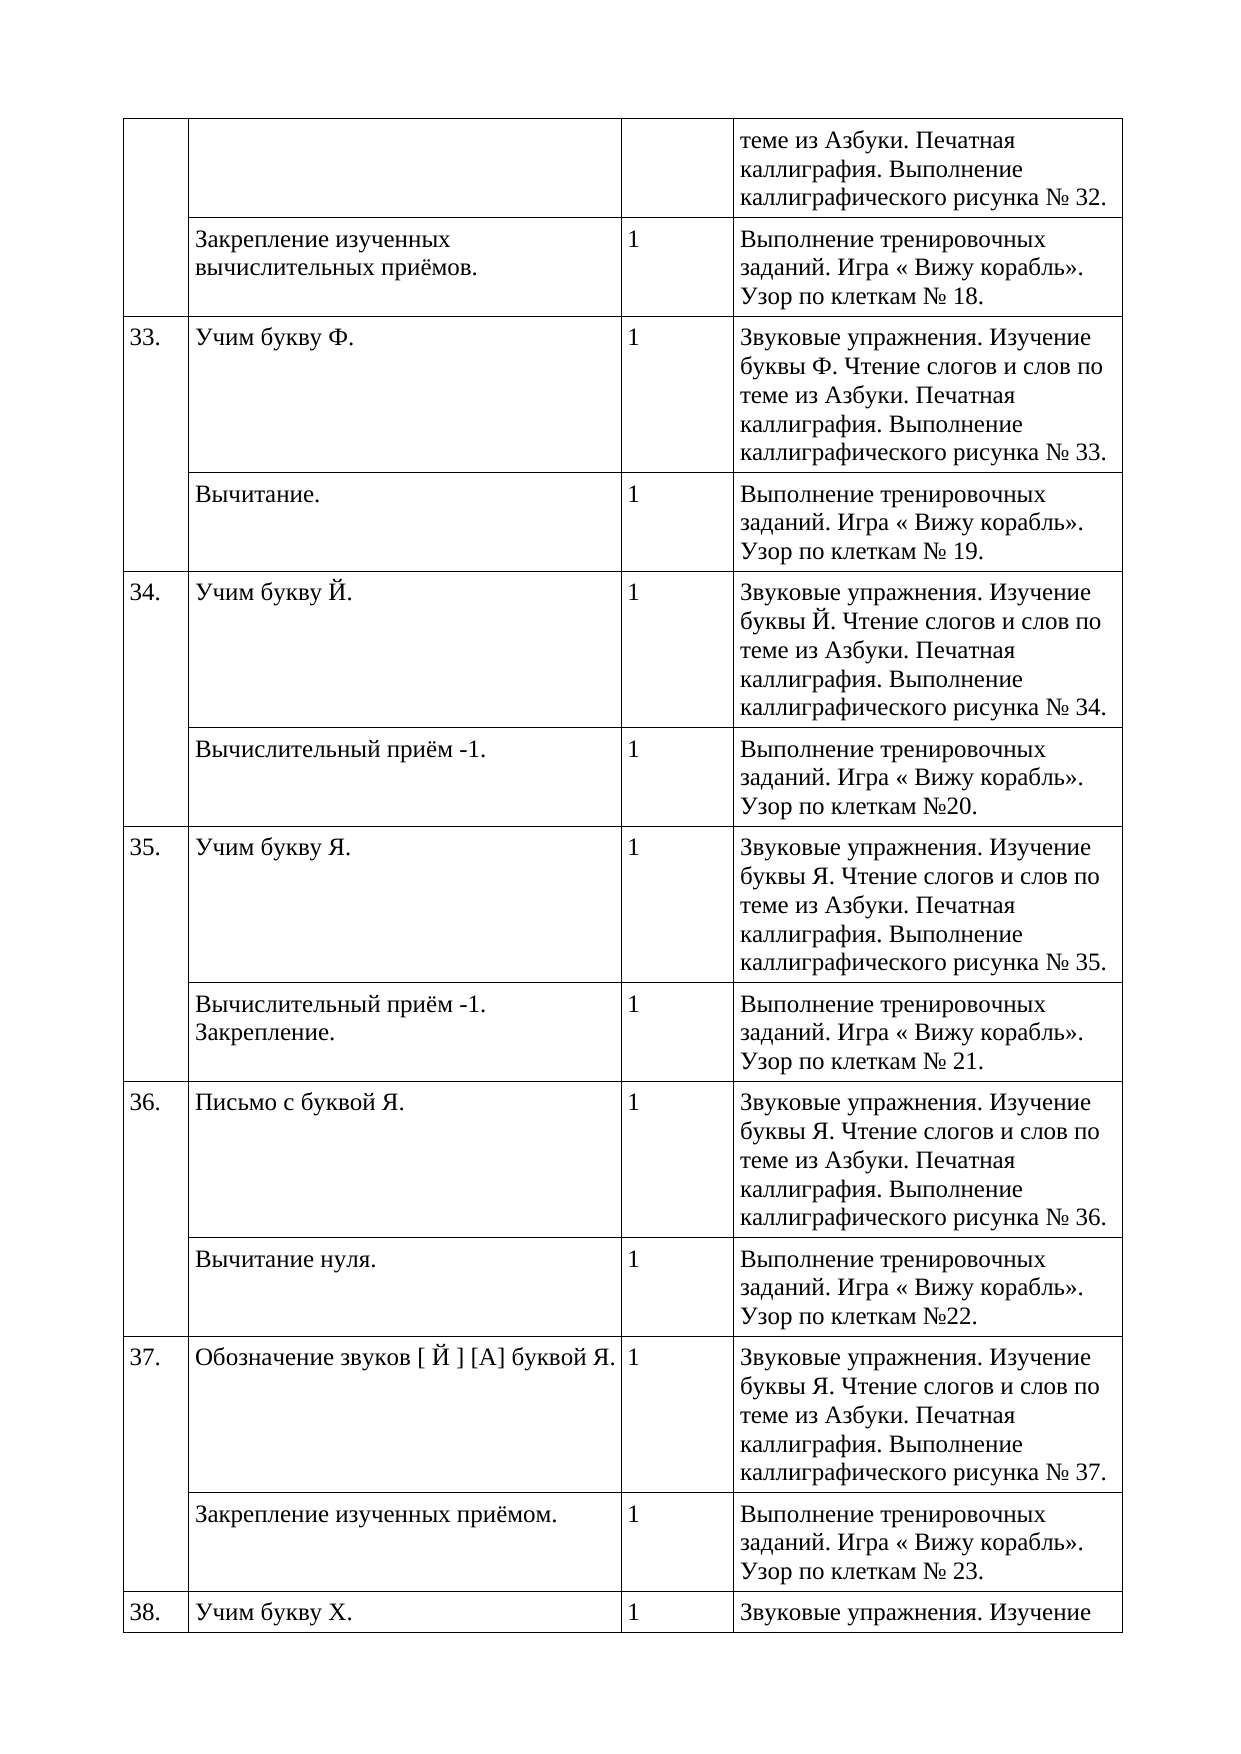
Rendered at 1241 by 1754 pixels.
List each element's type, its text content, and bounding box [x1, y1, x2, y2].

table_cell Выполнение тренировочных заданий. Игра « Вижу корабль». Узор по клеткам № 23. [734, 1493, 1122, 1591]
table_cell 38. [124, 1592, 188, 1632]
table_cell [124, 119, 188, 316]
table_cell Выполнение тренировочных заданий. Игра « Вижу корабль». Узор по клеткам №22. [734, 1238, 1122, 1336]
table_cell Выполнение тренировочных заданий. Игра « Вижу корабль». Узор по клеткам №20. [734, 728, 1122, 826]
table_cell Вычитание. [189, 473, 621, 571]
table_cell Закрепление изученных приёмом. [189, 1493, 621, 1591]
table_cell Учим букву Я. [189, 827, 621, 982]
table_cell теме из Азбуки. Печатная каллиграфия. Выполнение каллиграфического рисунка № 32. [734, 119, 1122, 217]
table_cell Обозначение звуков [ Й ] [А] буквой Я. [189, 1337, 621, 1492]
table_cell Звуковые упражнения. Изучение буквы Я. Чтение слогов и слов по теме из Азбуки. Печатная каллиграфия. Выполнение каллиграфического рисунка № 35. [734, 827, 1122, 982]
table_cell Вычислительный приём -1. [189, 728, 621, 826]
table_cell Звуковые упражнения. Изучение [734, 1592, 1122, 1632]
table_cell Звуковые упражнения. Изучение буквы Ф. Чтение слогов и слов по теме из Азбуки. Печатная каллиграфия. Выполнение каллиграфического рисунка № 33. [734, 317, 1122, 472]
table_cell Выполнение тренировочных заданий. Игра « Вижу корабль». Узор по клеткам № 21. [734, 983, 1122, 1081]
table_cell Звуковые упражнения. Изучение буквы Й. Чтение слогов и слов по теме из Азбуки. Печатная каллиграфия. Выполнение каллиграфического рисунка № 34. [734, 572, 1122, 727]
table_cell 1 [622, 1082, 733, 1237]
table_cell 33. [124, 317, 188, 571]
table_cell Учим букву Ф. [189, 317, 621, 472]
table_cell Учим букву Й. [189, 572, 621, 727]
table_cell 1 [622, 827, 733, 982]
table_cell 1 [622, 1337, 733, 1492]
table_cell 1 [622, 983, 733, 1081]
table_cell Учим букву Х. [189, 1592, 621, 1632]
table_cell Закрепление изученных вычислительных приёмов. [189, 218, 621, 316]
table_cell 1 [622, 218, 733, 316]
table_cell 34. [124, 572, 188, 826]
table_cell Выполнение тренировочных заданий. Игра « Вижу корабль». Узор по клеткам № 18. [734, 218, 1122, 316]
table_cell Письмо с буквой Я. [189, 1082, 621, 1237]
table_cell Вычислительный приём -1. Закрепление. [189, 983, 621, 1081]
table_cell 35. [124, 827, 188, 1081]
table_cell 1 [622, 1238, 733, 1336]
table_cell Звуковые упражнения. Изучение буквы Я. Чтение слогов и слов по теме из Азбуки. Печатная каллиграфия. Выполнение каллиграфического рисунка № 36. [734, 1082, 1122, 1237]
table_cell 37. [124, 1337, 188, 1591]
table_cell 36. [124, 1082, 188, 1336]
table_cell Выполнение тренировочных заданий. Игра « Вижу корабль». Узор по клеткам № 19. [734, 473, 1122, 571]
table_cell 1 [622, 1493, 733, 1591]
table_cell 1 [622, 473, 733, 571]
table_cell [622, 119, 733, 217]
table_cell Звуковые упражнения. Изучение буквы Я. Чтение слогов и слов по теме из Азбуки. Печатная каллиграфия. Выполнение каллиграфического рисунка № 37. [734, 1337, 1122, 1492]
table_cell 1 [622, 572, 733, 727]
table_cell Вычитание нуля. [189, 1238, 621, 1336]
table_cell 1 [622, 317, 733, 472]
table_cell 1 [622, 728, 733, 826]
table_cell [189, 119, 621, 217]
table_cell 1 [622, 1592, 733, 1632]
